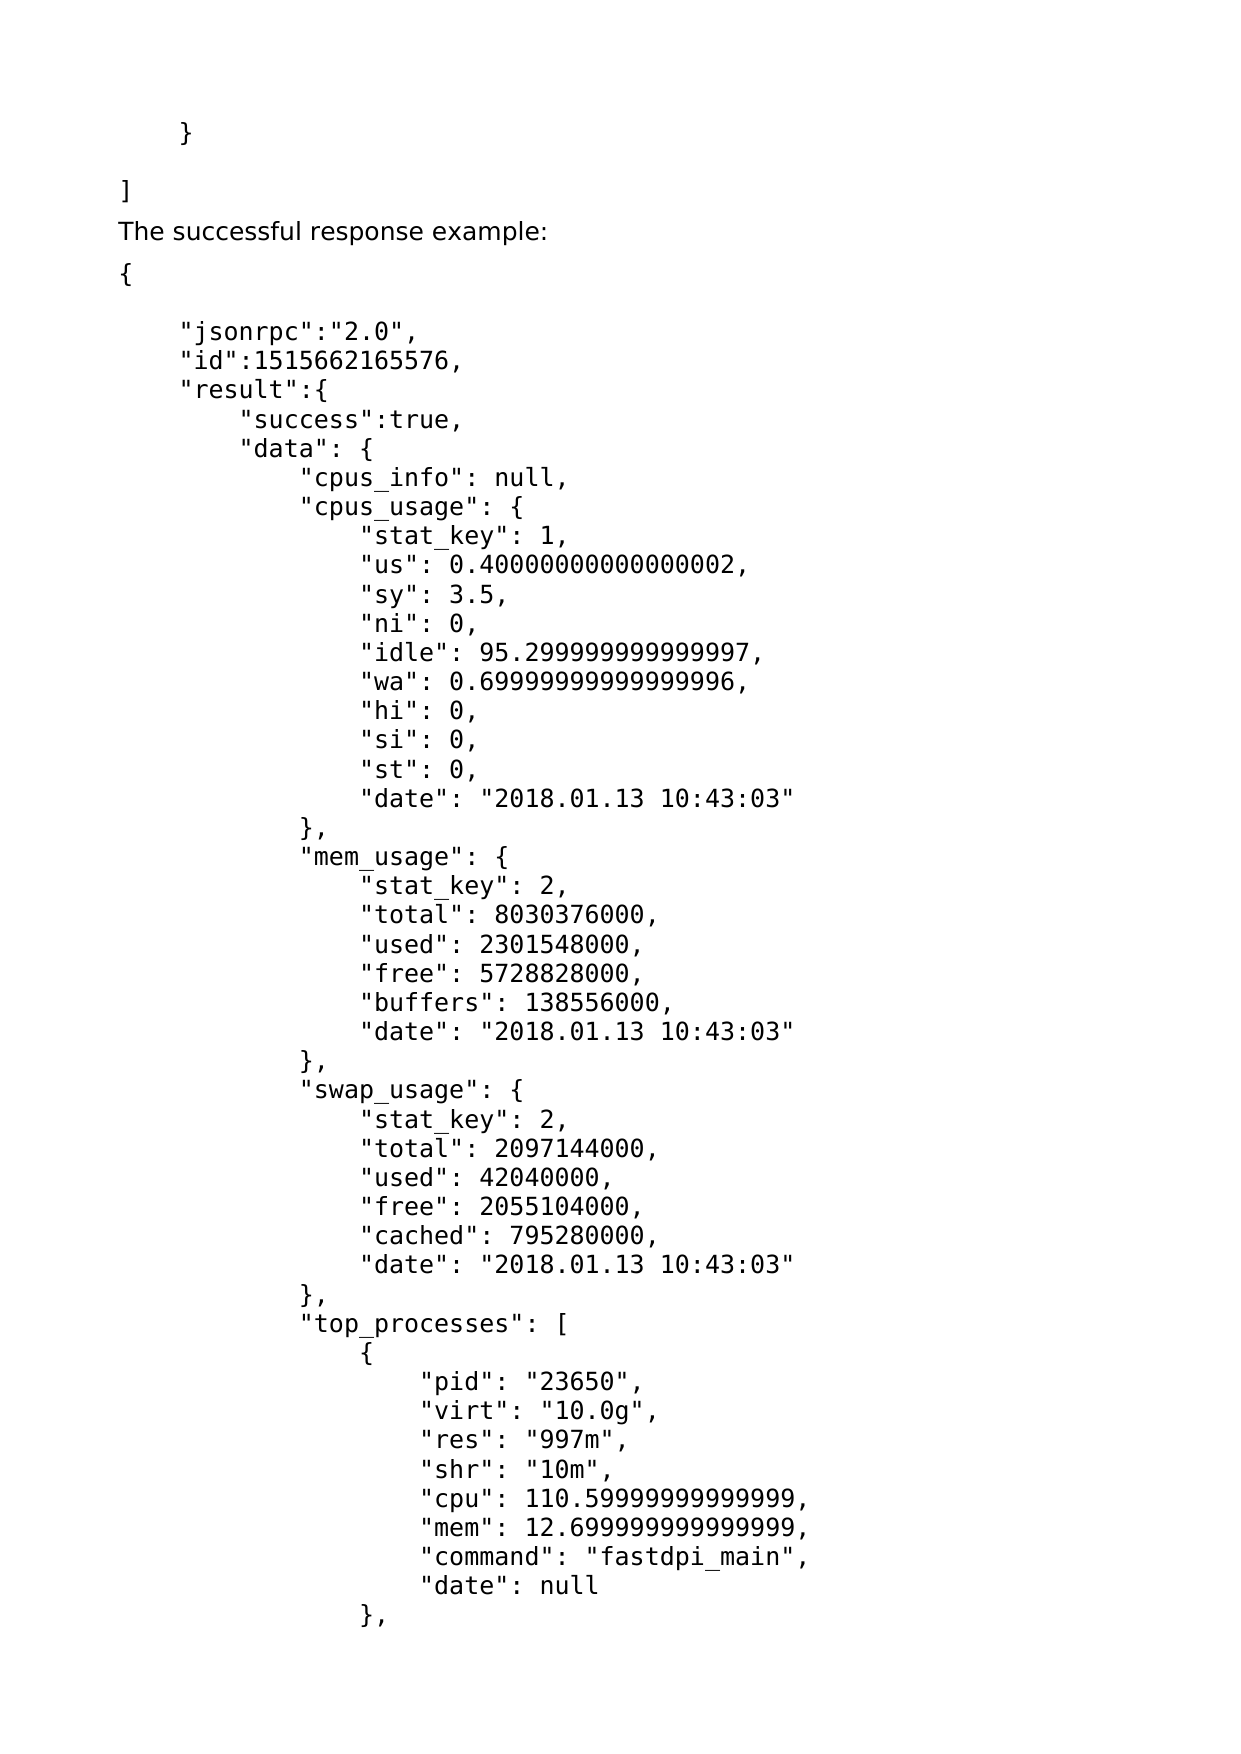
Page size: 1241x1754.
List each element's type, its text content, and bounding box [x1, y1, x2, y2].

text { "jsonrpc":"2.0", "id":1515662165576, "result":{ "success":true, "data": { "cpus_info": null, "cpus_usage": { "stat_key": 1, "us": 0.40000000000000002, "sy": 3.5, "ni": 0, "idle": 95.299999999999997, "wa": 0.69999999999999996, "hi": 0, "si": 0, "st": 0, "date": "2018.01.13 10:43:03" }, "mem_usage": { "stat_key": 2, "total": 8030376000, "used": 2301548000, "free": 5728828000, "buffers": 138556000, "date": "2018.01.13 10:43:03" }, "swap_usage": { "stat_key": 2, "total": 2097144000, "used": 42040000, "free": 2055104000, "cached": 795280000, "date": "2018.01.13 10:43:03" }, "top_processes": [ { "pid": "23650", "virt": "10.0g", "res": "997m", "shr": "10m", "cpu": 110.59999999999999, "mem": 12.699999999999999, "command": "fastdpi_main", "date": null }, [118, 259, 1122, 1630]
text The successful response example: [118, 217, 1122, 247]
text } ] [118, 118, 1122, 206]
